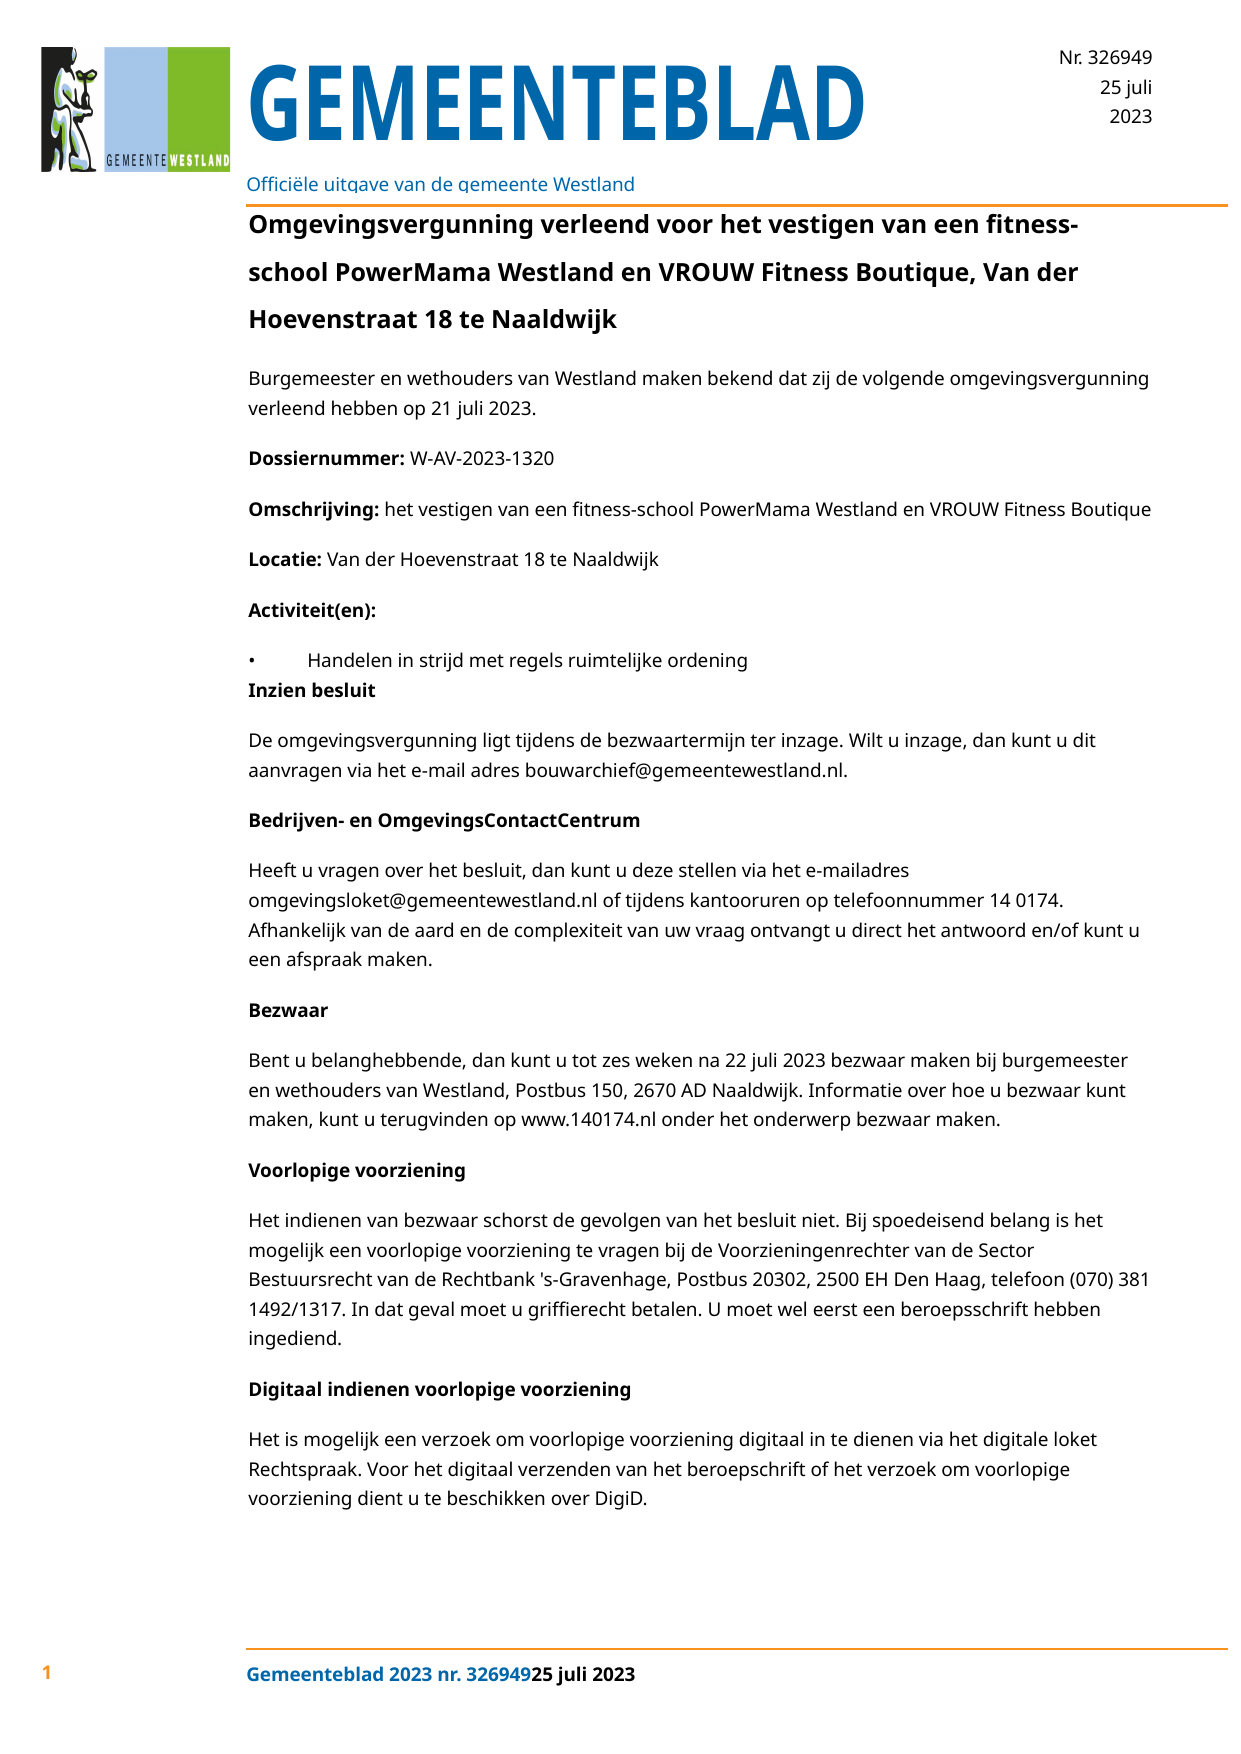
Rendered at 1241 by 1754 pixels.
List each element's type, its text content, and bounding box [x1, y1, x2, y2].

text Locatie: Van der Hoevenstraat 18 te Naaldwijk [248, 546, 1152, 572]
text Activiteit(en): [248, 597, 1152, 622]
text Bedrijven- en OmgevingsContactCentrum [248, 807, 1152, 833]
text Bent u belanghebbende, dan kunt u tot zes weken na 22 juli 2023 bezwaar maken bij burgemeester en wethouders van Westland, Postbus 150, 2670 AD Naaldwijk. Informatie over hoe u bezwaar kunt maken, kunt u terugvinden op www.140174.nl onder het onderwerp bezwaar maken. [248, 1047, 1152, 1132]
text Dossiernummer: W-AV-2023-1320 [248, 446, 1152, 471]
text Voorlopige voorziening [248, 1157, 1152, 1182]
text Bezwaar [248, 997, 1152, 1022]
text Omgevingsvergunning verleend voor het vestigen van een fitness-school PowerMama Westland en VROUW Fitness Boutique, Van der Hoevenstraat 18 te Naaldwijk [248, 207, 1152, 336]
text Inzien besluit [248, 677, 1152, 702]
text Het indienen van bezwaar schorst de gevolgen van het besluit niet. Bij spoedeisend belang is het mogelijk een voorlopige voorziening te vragen bij de Voorzieningenrechter van de Sector Bestuursrecht van de Rechtbank 's-Gravenhage, Postbus 20302, 2500 EH Den Haag, telefoon (070) 381 1492/1317. In dat geval moet u griffierecht betalen. U moet wel eerst een beroepsschrift hebben ingediend. [248, 1207, 1152, 1351]
list Handelen in strijd met regels ruimtelijke ordening [248, 647, 1152, 673]
text Heeft u vragen over het besluit, dan kunt u deze stellen via het e-mailadres omgevingsloket@gemeentewestland.nl of tijdens kantooruren op telefoonnummer 14 0174. Afhankelijk van de aard en de complexiteit van uw vraag ontvangt u direct het antwoord en/of kunt u een afspraak maken. [248, 858, 1152, 972]
text Digitaal indienen voorlopige voorziening [248, 1376, 1152, 1402]
text De omgevingsvergunning ligt tijdens de bezwaartermijn ter inzage. Wilt u inzage, dan kunt u dit aanvragen via het e-mail adres bouwarchief@gemeentewestland.nl. [248, 727, 1152, 782]
text Burgemeester en wethouders van Westland maken bekend dat zij de volgende omgevingsvergunning verleend hebben op 21 juli 2023. [248, 366, 1152, 421]
text Het is mogelijk een verzoek om voorlopige voorziening digitaal in te dienen via het digitale loket Rechtspraak. Voor het digitaal verzenden van het beroepschrift of het verzoek om voorlopige voorziening dient u te beschikken over DigiD. [248, 1426, 1152, 1511]
text Omschrijving: het vestigen van een fitness-school PowerMama Westland en VROUW Fitness Boutique [248, 496, 1152, 522]
picture [41, 47, 231, 172]
